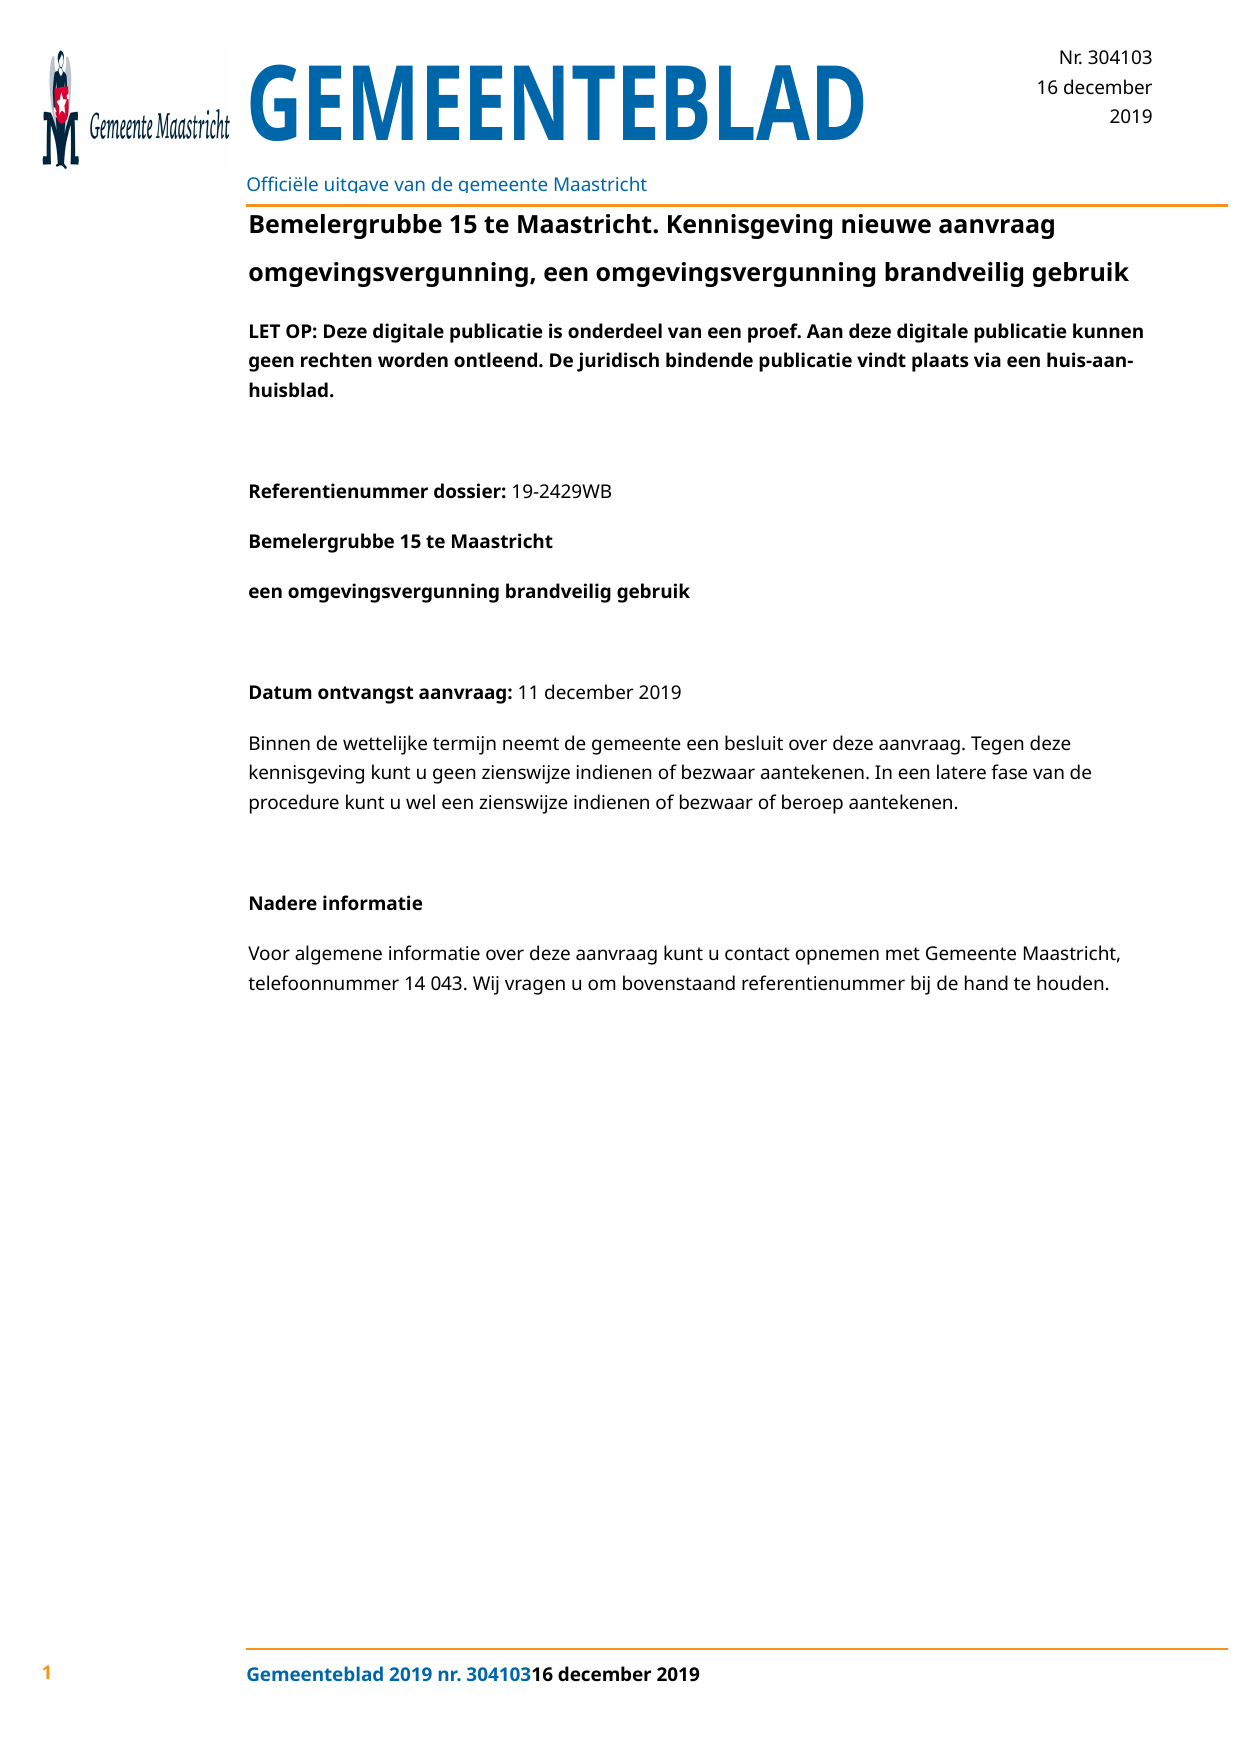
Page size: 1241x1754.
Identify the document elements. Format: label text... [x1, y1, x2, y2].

text LET OP: Deze digitale publicatie is onderdeel van een proef. Aan deze digitale publicatie kunnen geen rechten worden ontleend. De juridisch bindende publicatie vindt plaats via een huis-aan-huisblad. [248, 318, 1152, 403]
text Bemelergrubbe 15 te Maastricht. Kennisgeving nieuwe aanvraag omgevingsvergunning, een omgevingsvergunning brandveilig gebruik [248, 207, 1152, 288]
text Binnen de wettelijke termijn neemt de gemeente een besluit over deze aanvraag. Tegen deze kennisgeving kunt u geen zienswijze indienen of bezwaar aantekenen. In een latere fase van de procedure kunt u wel een zienswijze indienen of bezwaar of beroep aantekenen. [248, 730, 1152, 815]
text Nadere informatie [248, 890, 1152, 916]
text Voor algemene informatie over deze aanvraag kunt u contact opnemen met Gemeente Maastricht, telefoonnummer 14 043. Wij vragen u om bovenstaand referentienummer bij de hand te houden. [248, 940, 1152, 996]
text Bemelergrubbe 15 te Maastricht [248, 528, 1152, 554]
picture [41, 47, 231, 172]
text een omgevingsvergunning brandveilig gebruik [248, 579, 1152, 604]
text Datum ontvangst aanvraag: 11 december 2019 [248, 679, 1152, 705]
text Referentienummer dossier: 19-2429WB [248, 478, 1152, 504]
